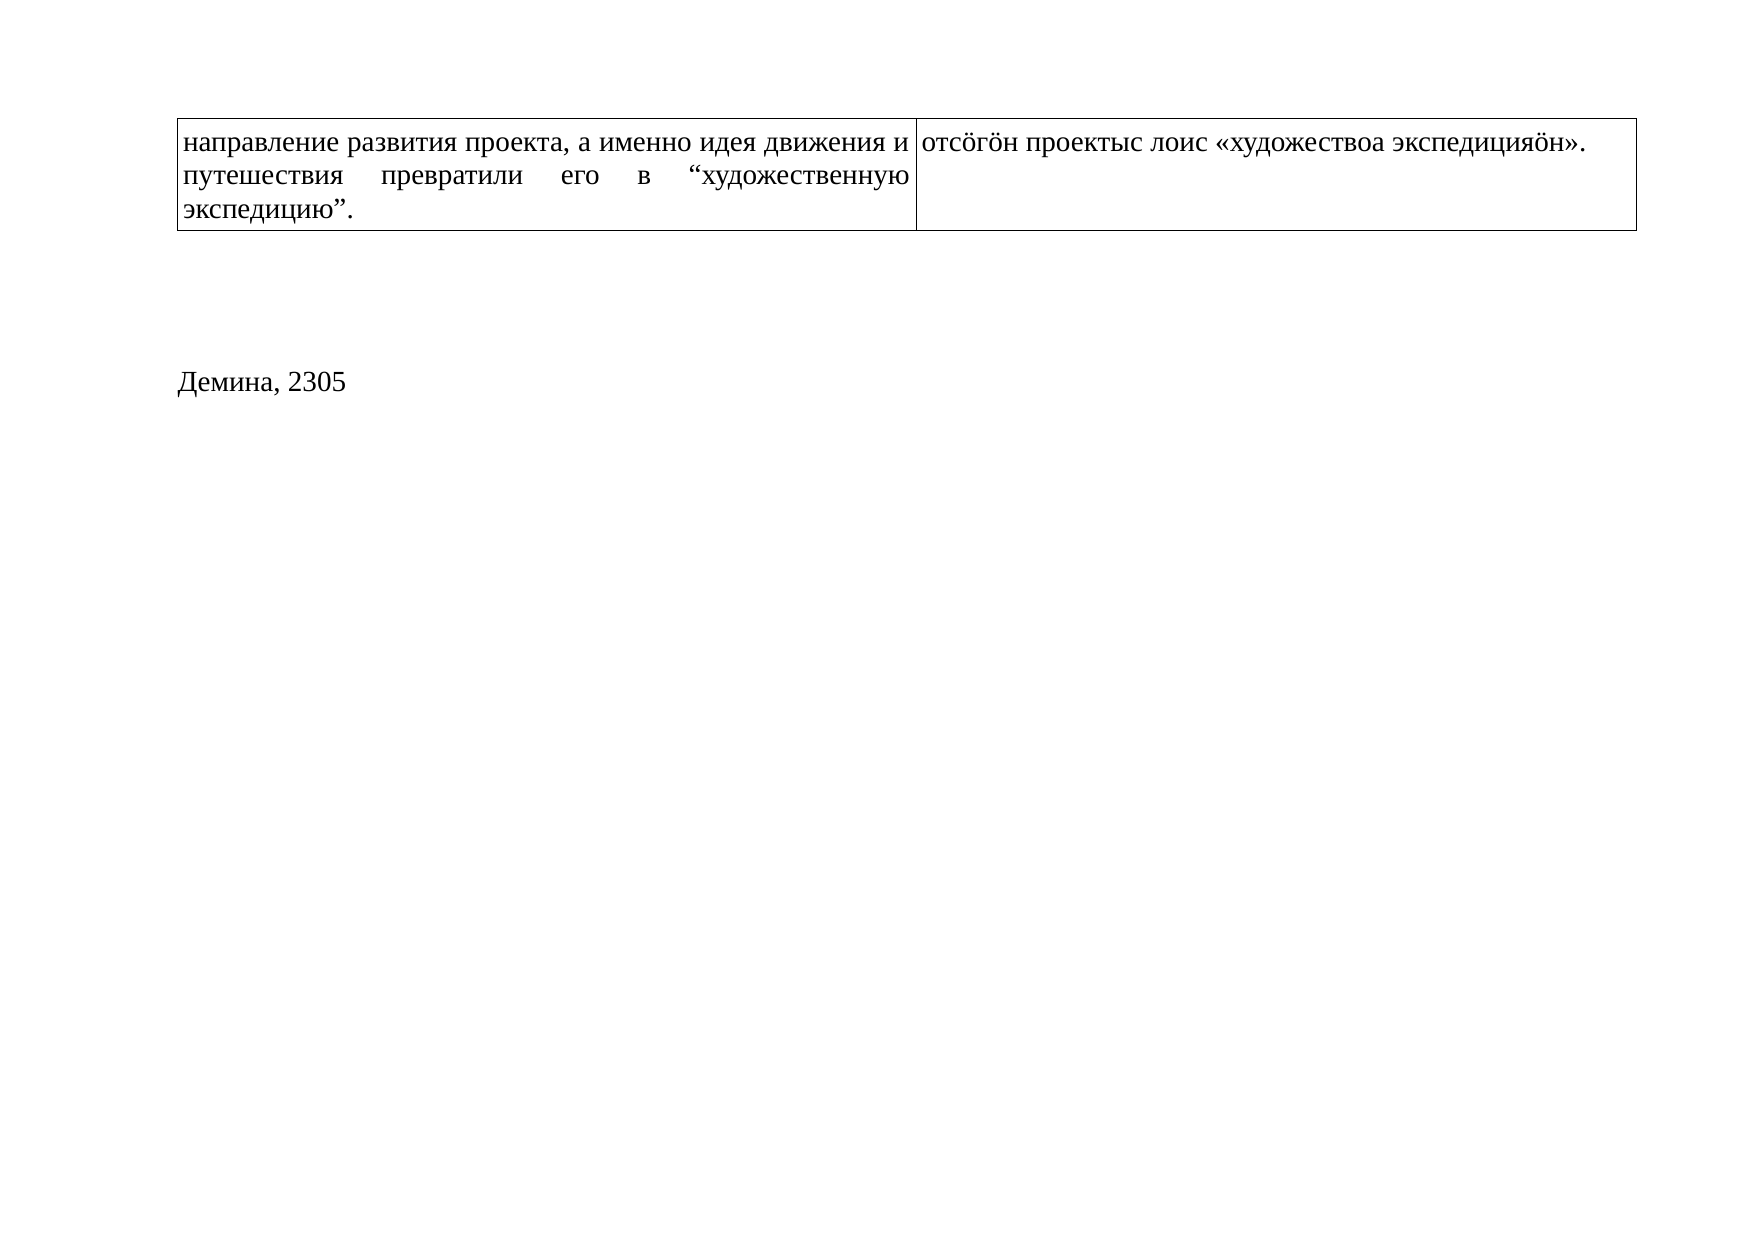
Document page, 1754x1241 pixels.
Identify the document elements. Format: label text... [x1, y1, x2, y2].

text Демина, 2305 [177, 364, 1636, 398]
table_header направление развития проекта, а именно идея движения и путешествия превратили его в “художественную экспедицию”. [178, 119, 916, 230]
table_header отсӧгӧн проектыс лоис «художествоа экспедицияӧн». [917, 119, 1636, 230]
